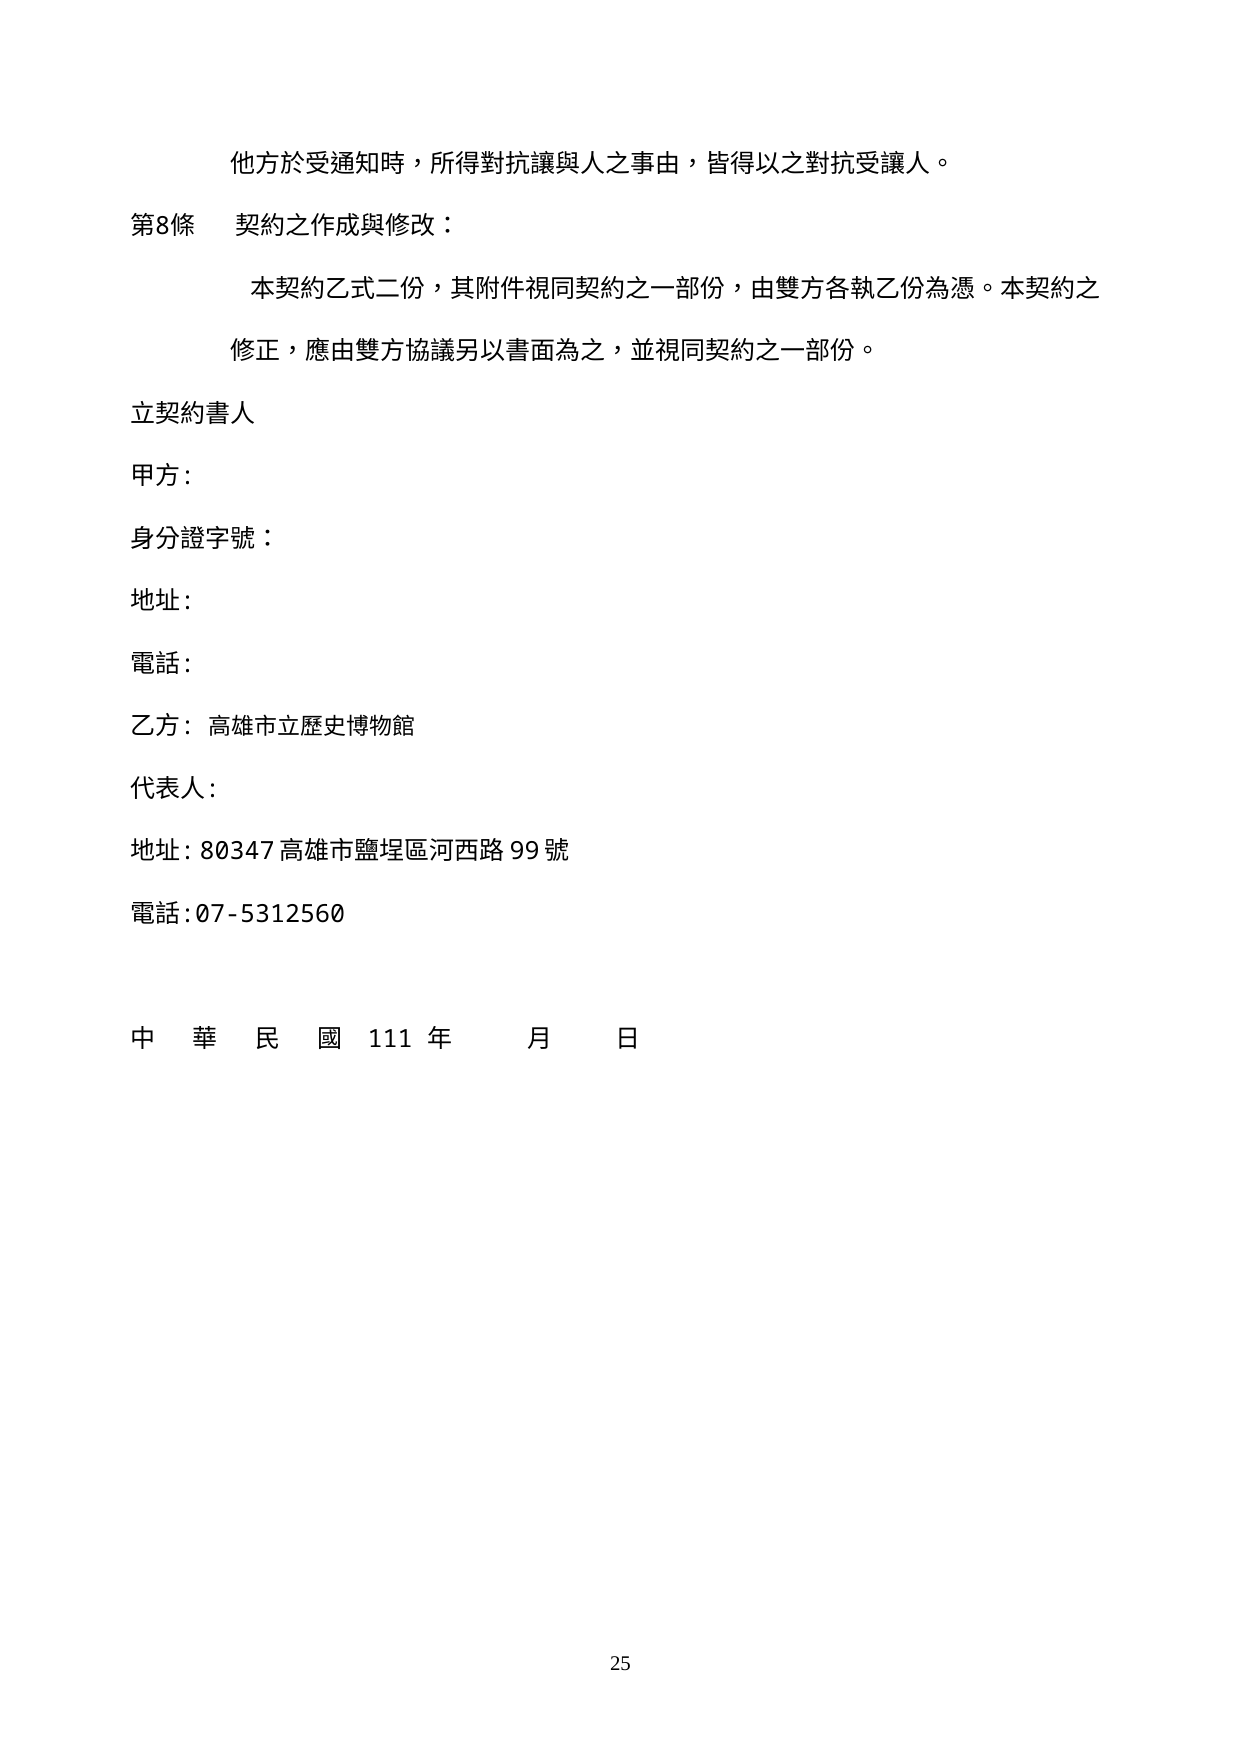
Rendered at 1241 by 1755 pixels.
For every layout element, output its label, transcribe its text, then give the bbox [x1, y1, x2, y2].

text 電話: [130, 620, 1110, 682]
list 契約之作成與修改： [130, 182, 1110, 245]
text 電話:07-5312560 [130, 870, 1110, 932]
text 甲方: [130, 432, 1110, 495]
text 本契約乙式二份，其附件視同契約之一部份，由雙方各執乙份為憑。本契約之修正，應由雙方協議另以書面為之，並視同契約之一部份。 [130, 245, 1110, 370]
text 地址: [130, 557, 1110, 620]
text 立契約書人 [130, 370, 1110, 432]
text 地址: 80347高雄市鹽埕區河西路99號 [130, 807, 1110, 870]
text 他方於受通知時，所得對抗讓與人之事由，皆得以之對抗受讓人。 [130, 120, 1110, 182]
text 身分證字號： [130, 495, 1110, 557]
text 乙方: 高雄市立歷史博物館 [130, 682, 1110, 745]
text 中 華 民 國 111 年 月 日 [130, 995, 1110, 1057]
text 代表人: [130, 745, 1110, 807]
